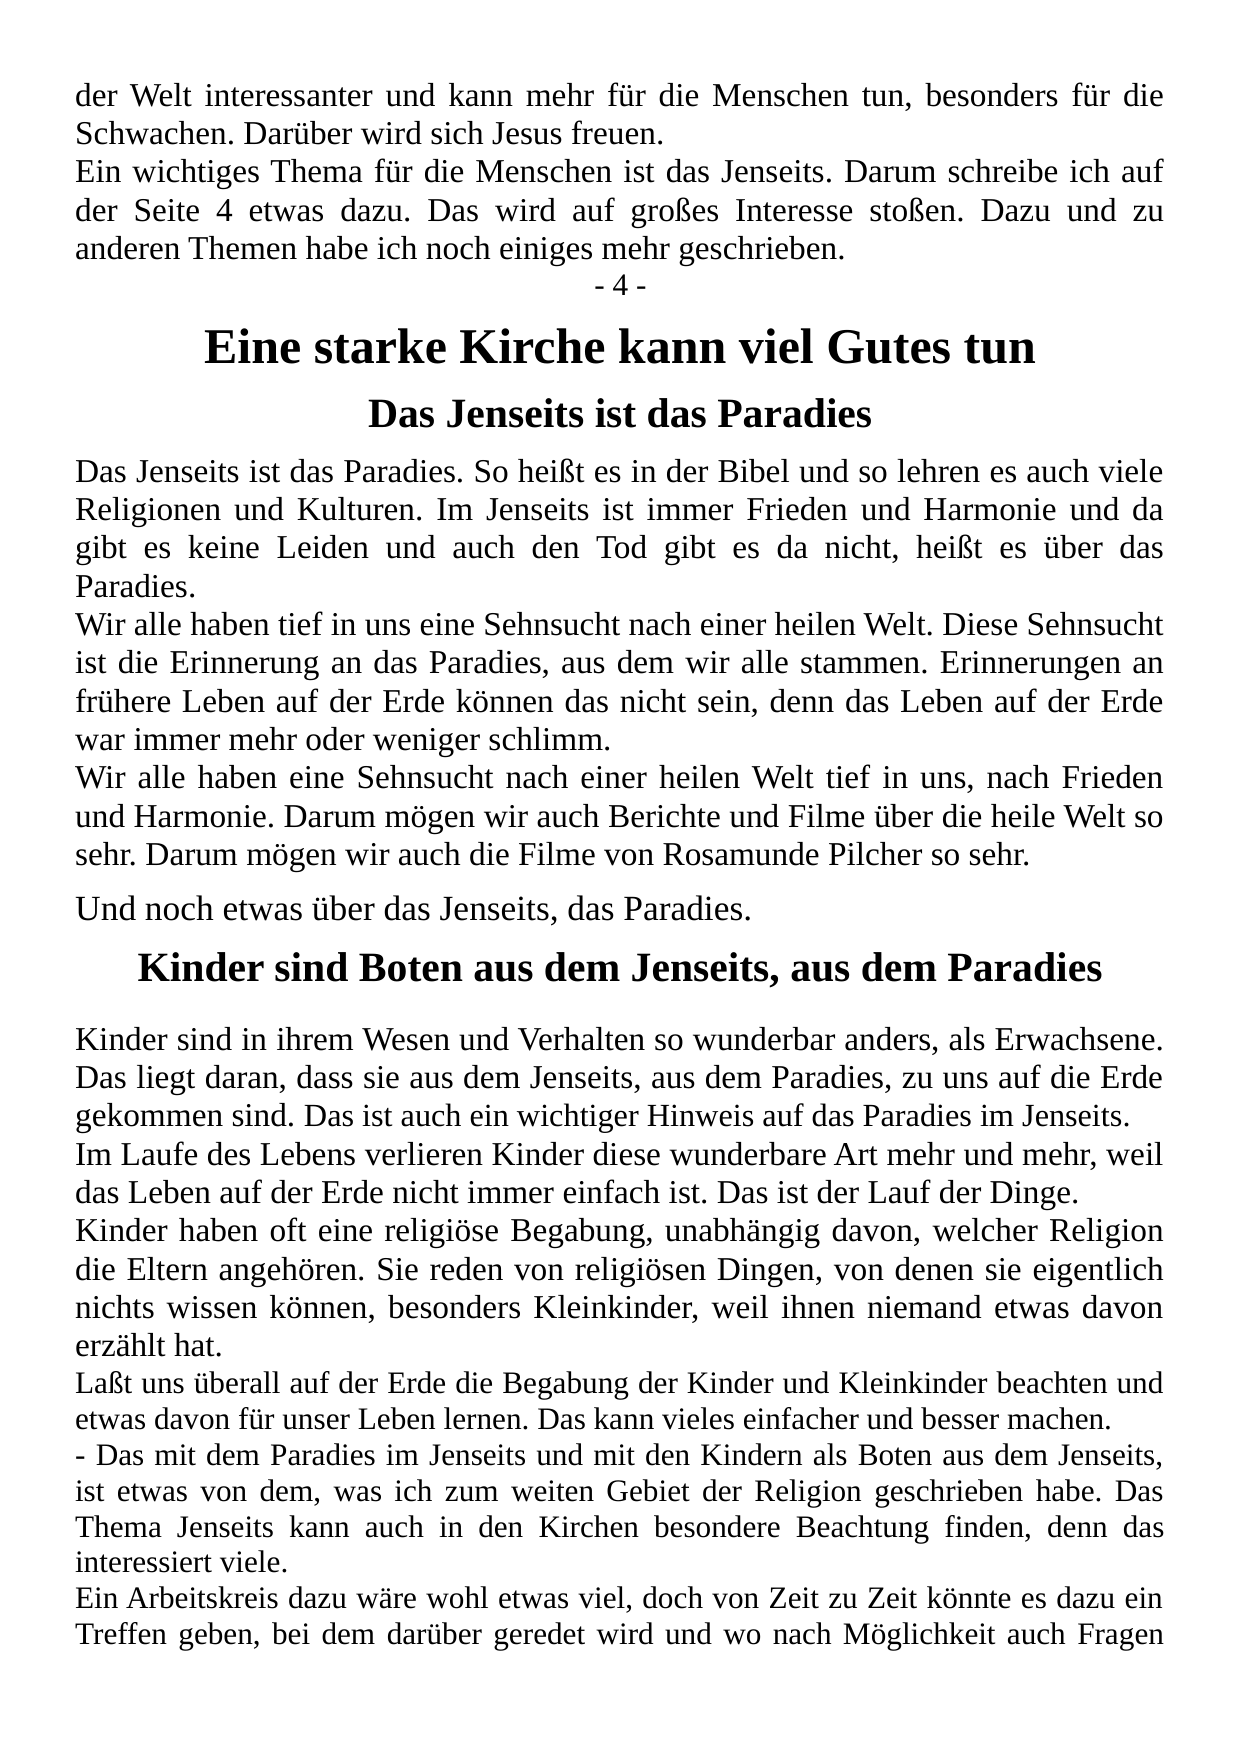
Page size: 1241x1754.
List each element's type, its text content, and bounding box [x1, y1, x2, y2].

text Das Jenseits ist das Paradies [75, 389, 1165, 437]
text - Das mit dem Paradies im Jenseits und mit den Kindern als Boten aus dem Jenseits, ist etwas von dem, was ich zum weiten Gebiet der Religion geschrieben habe. Das Thema Jenseits kann auch in den Kirchen besondere Beachtung finden, denn das interessiert viele. [75, 1436, 1165, 1580]
text Und noch etwas über das Jenseits, das Paradies. [75, 887, 1165, 928]
text - 4 - [75, 267, 1165, 303]
text Kinder sind in ihrem Wesen und Verhalten so wunderbar anders, als Erwachsene. Das liegt daran, dass sie aus dem Jenseits, aus dem Paradies, zu uns auf die Erde gekommen sind. Das ist auch ein wichtiger Hinweis auf das Paradies im Jenseits. [75, 1019, 1165, 1134]
text der Welt interessanter und kann mehr für die Menschen tun, besonders für die Schwachen. Darüber wird sich Jesus freuen. [75, 75, 1165, 152]
text Laßt uns überall auf der Erde die Begabung der Kinder und Kleinkinder beachten und etwas davon für unser Leben lernen. Das kann vieles einfacher und besser machen. [75, 1364, 1165, 1436]
text Kinder haben oft eine religiöse Begabung, unabhängig davon, welcher Religion die Eltern angehören. Sie reden von religiösen Dingen, von denen sie eigentlich nichts wissen können, besonders Kleinkinder, weil ihnen niemand etwas davon erzählt hat. [75, 1211, 1165, 1364]
text Eine starke Kirche kann viel Gutes tun [75, 317, 1165, 374]
text Kinder sind Boten aus dem Jenseits, aus dem Paradies [75, 942, 1165, 990]
text Im Laufe des Lebens verlieren Kinder diese wunderbare Art mehr und mehr, weil das Leben auf der Erde nicht immer einfach ist. Das ist der Lauf der Dinge. [75, 1134, 1165, 1211]
text Ein wichtiges Thema für die Menschen ist das Jenseits. Darum schreibe ich auf der Seite 4 etwas dazu. Das wird auf großes Interesse stoßen. Dazu und zu anderen Themen habe ich noch einiges mehr geschrieben. [75, 152, 1165, 267]
text Wir alle haben eine Sehnsucht nach einer heilen Welt tief in uns, nach Frieden und Harmonie. Darum mögen wir auch Berichte und Filme über die heile Welt so sehr. Darum mögen wir auch die Filme von Rosamunde Pilcher so sehr. [75, 758, 1165, 873]
text Das Jenseits ist das Paradies. So heißt es in der Bibel und so lehren es auch viele Religionen und Kulturen. Im Jenseits ist immer Frieden und Harmonie und da gibt es keine Leiden und auch den Tod gibt es da nicht, heißt es über das Paradies. [75, 451, 1165, 604]
text Wir alle haben tief in uns eine Sehnsucht nach einer heilen Welt. Diese Sehnsucht ist die Erinnerung an das Paradies, aus dem wir alle stammen. Erinnerungen an frühere Leben auf der Erde können das nicht sein, denn das Leben auf der Erde war immer mehr oder weniger schlimm. [75, 604, 1165, 758]
text Ein Arbeitskreis dazu wäre wohl etwas viel, doch von Zeit zu Zeit könnte es dazu ein Treffen geben, bei dem darüber geredet wird und wo nach Möglichkeit auch Fragen [75, 1580, 1165, 1652]
